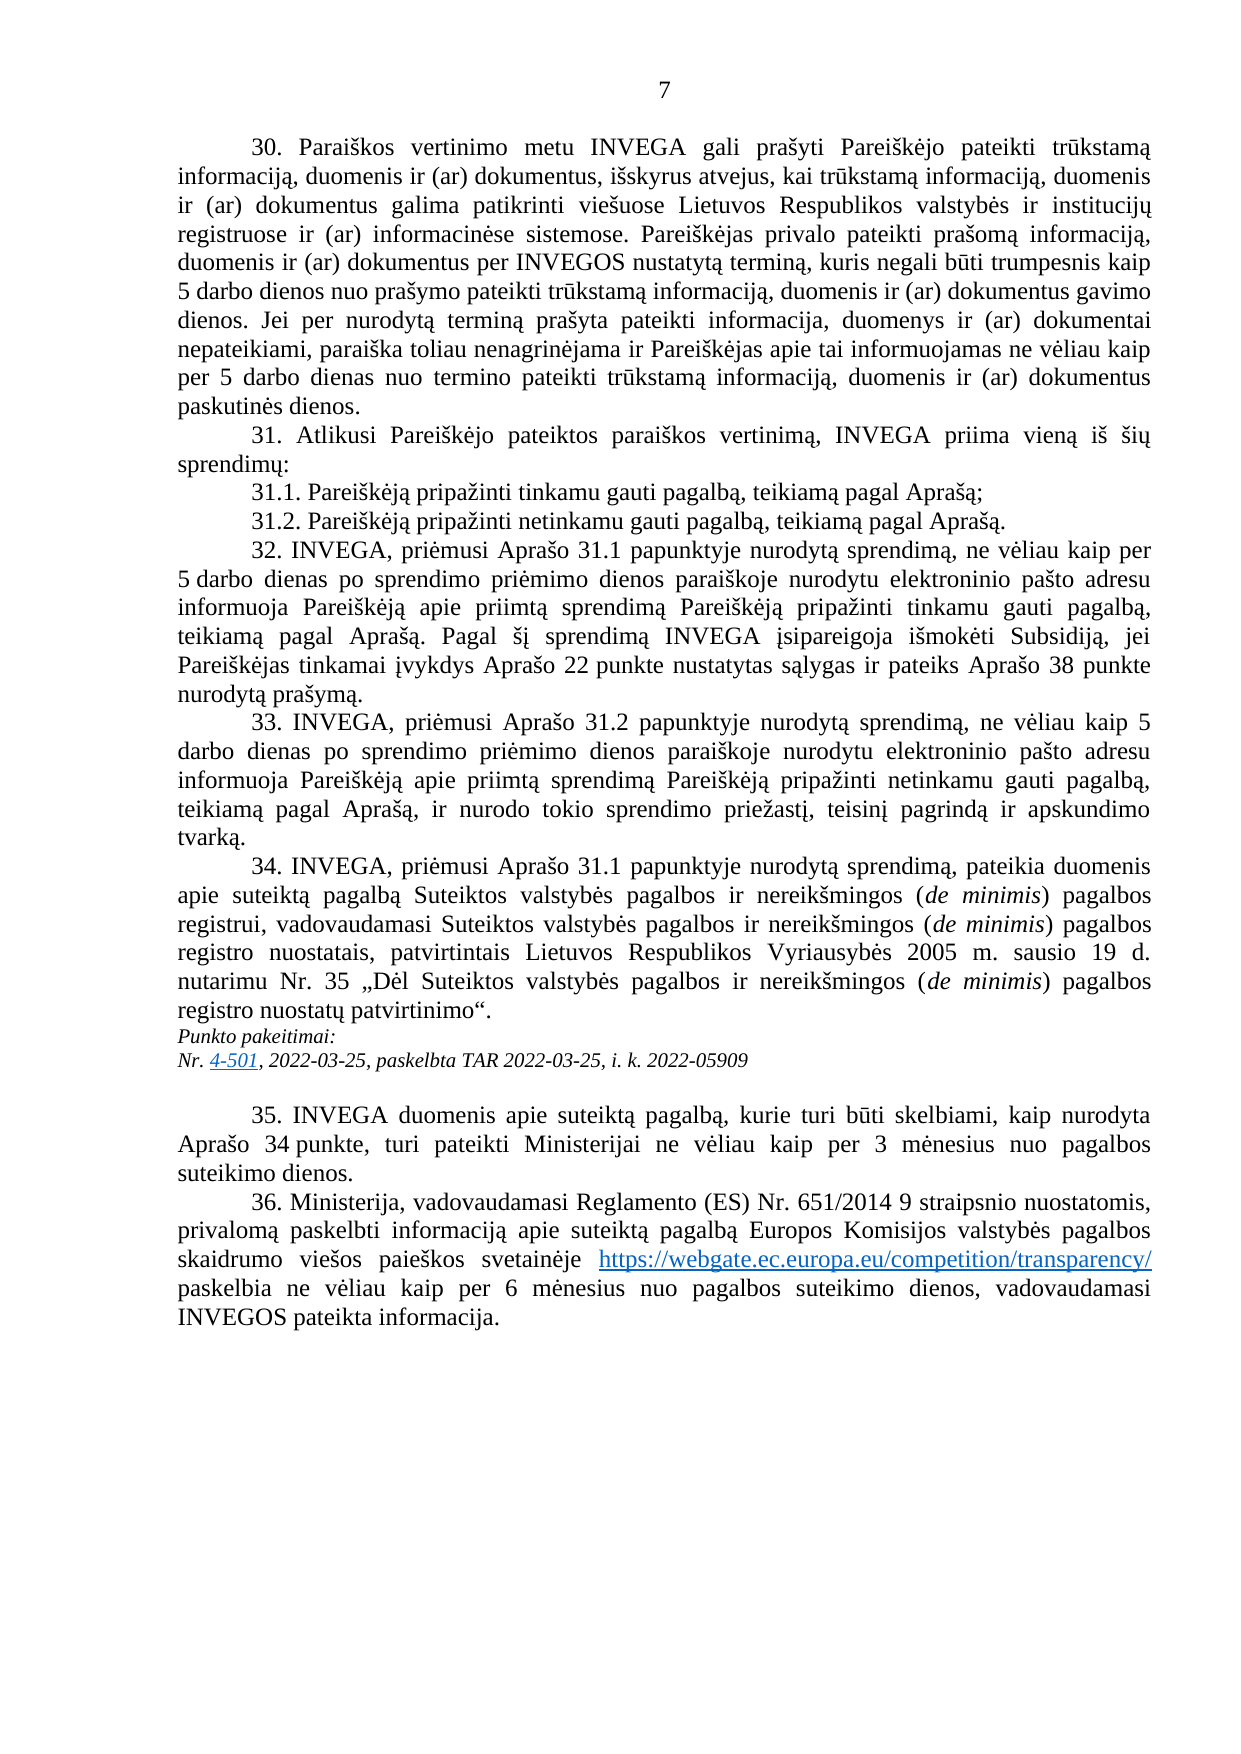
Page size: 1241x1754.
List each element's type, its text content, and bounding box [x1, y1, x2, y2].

text 31. Atlikusi Pareiškėjo pateiktos paraiškos vertinimą, INVEGA priima vieną iš šių sprendimų: [177, 420, 1152, 477]
text 34. INVEGA, priėmusi Aprašo 31.1 papunktyje nurodytą sprendimą, pateikia duomenis apie suteiktą pagalbą Suteiktos valstybės pagalbos ir nereikšmingos (de minimis) pagalbos registrui, vadovaudamasi Suteiktos valstybės pagalbos ir nereikšmingos (de minimis) pagalbos registro nuostatais, patvirtintais Lietuvos Respublikos Vyriausybės 2005 m. sausio 19 d. nutarimu Nr. 35 „Dėl Suteiktos valstybės pagalbos ir nereikšmingos (de minimis) pagalbos registro nuostatų patvirtinimo“. [177, 851, 1152, 1024]
text 36. Ministerija, vadovaudamasi Reglamento (ES) Nr. 651/2014 9 straipsnio nuostatomis, privalomą paskelbti informaciją apie suteiktą pagalbą Europos Komisijos valstybės pagalbos skaidrumo viešos paieškos svetainėje https://webgate.ec.europa.eu/competition/transparency/ paskelbia ne vėliau kaip per 6 mėnesius nuo pagalbos suteikimo dienos, vadovaudamasi INVEGOS pateikta informacija. [177, 1187, 1152, 1331]
text Nr. 4-501, 2022-03-25, paskelbta TAR 2022-03-25, i. k. 2022-05909 [177, 1048, 1152, 1072]
text 30. Paraiškos vertinimo metu INVEGA gali prašyti Pareiškėjo pateikti trūkstamą informaciją, duomenis ir (ar) dokumentus, išskyrus atvejus, kai trūkstamą informaciją, duomenis ir (ar) dokumentus galima patikrinti viešuose Lietuvos Respublikos valstybės ir institucijų registruose ir (ar) informacinėse sistemose. Pareiškėjas privalo pateikti prašomą informaciją, duomenis ir (ar) dokumentus per INVEGOS nustatytą terminą, kuris negali būti trumpesnis kaip 5 darbo dienos nuo prašymo pateikti trūkstamą informaciją, duomenis ir (ar) dokumentus gavimo dienos. Jei per nurodytą terminą prašyta pateikti informacija, duomenys ir (ar) dokumentai nepateikiami, paraiška toliau nenagrinėjama ir Pareiškėjas apie tai informuojamas ne vėliau kaip per 5 darbo dienas nuo termino pateikti trūkstamą informaciją, duomenis ir (ar) dokumentus paskutinės dienos. [177, 132, 1152, 420]
text 31.2. Pareiškėją pripažinti netinkamu gauti pagalbą, teikiamą pagal Aprašą. [177, 506, 1176, 535]
text 32. INVEGA, priėmusi Aprašo 31.1 papunktyje nurodytą sprendimą, ne vėliau kaip per 5 darbo dienas po sprendimo priėmimo dienos paraiškoje nurodytu elektroninio pašto adresu informuoja Pareiškėją apie priimtą sprendimą Pareiškėją pripažinti tinkamu gauti pagalbą, teikiamą pagal Aprašą. Pagal šį sprendimą INVEGA įsipareigoja išmokėti Subsidiją, jei Pareiškėjas tinkamai įvykdys Aprašo 22 punkte nustatytas sąlygas ir pateiks Aprašo 38 punkte nurodytą prašymą. [177, 535, 1152, 707]
text 35. INVEGA duomenis apie suteiktą pagalbą, kurie turi būti skelbiami, kaip nurodyta Aprašo 34 punkte, turi pateikti Ministerijai ne vėliau kaip per 3 mėnesius nuo pagalbos suteikimo dienos. [177, 1101, 1152, 1187]
text 33. INVEGA, priėmusi Aprašo 31.2 papunktyje nurodytą sprendimą, ne vėliau kaip 5 darbo dienas po sprendimo priėmimo dienos paraiškoje nurodytu elektroninio pašto adresu informuoja Pareiškėją apie priimtą sprendimą Pareiškėją pripažinti netinkamu gauti pagalbą, teikiamą pagal Aprašą, ir nurodo tokio sprendimo priežastį, teisinį pagrindą ir apskundimo tvarką. [177, 707, 1152, 851]
text Punkto pakeitimai: [177, 1024, 1152, 1048]
text 31.1. Pareiškėją pripažinti tinkamu gauti pagalbą, teikiamą pagal Aprašą; [177, 477, 1176, 506]
